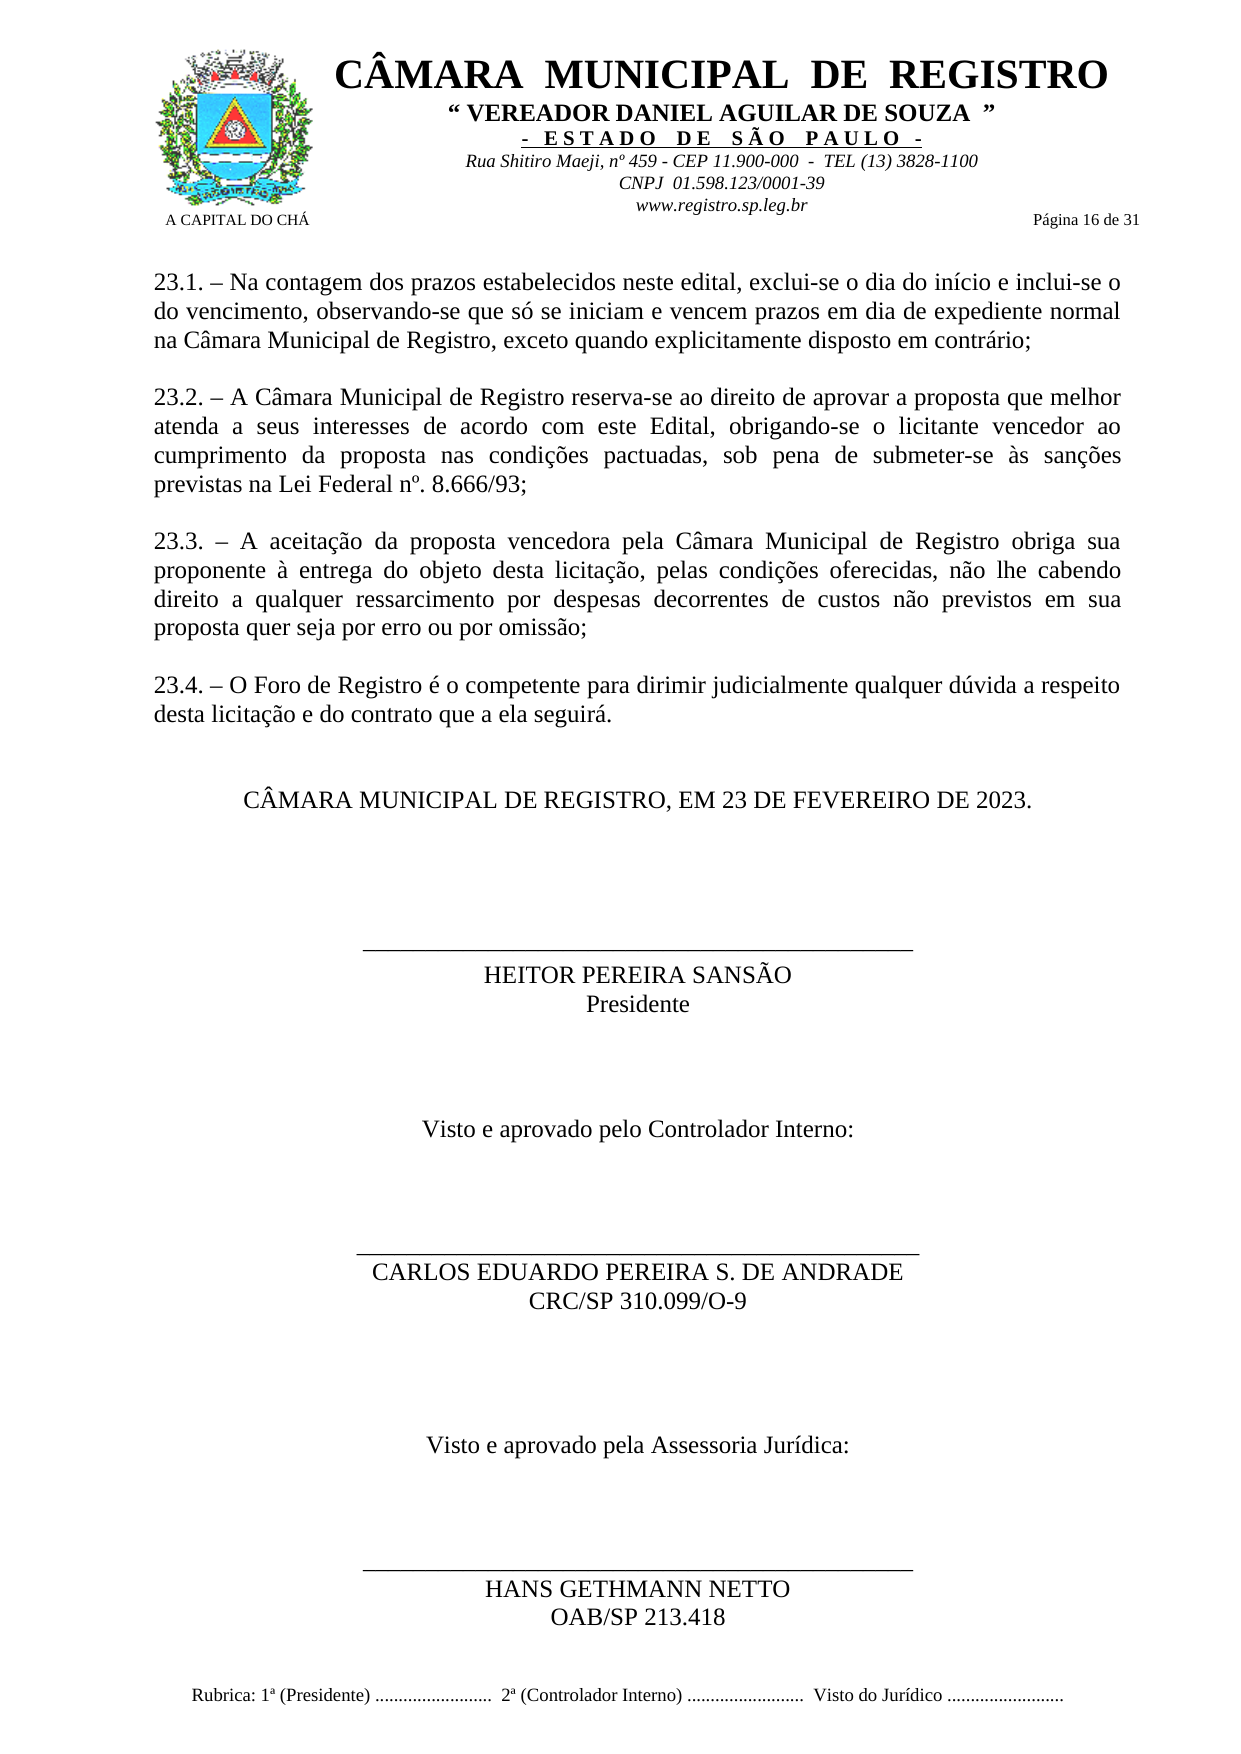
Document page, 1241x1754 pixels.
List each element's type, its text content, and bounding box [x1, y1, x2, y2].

subtitle Presidente [153, 989, 1122, 1017]
text 23.3. – A aceitação da proposta vencedora pela Câmara Municipal de Registro obriga sua proponente à entrega do objeto desta licitação, pelas condições oferecidas, não lhe cabendo direito a qualquer ressarcimento por despesas decorrentes de custos não previstos em sua proposta quer seja por erro ou por omissão; [153, 526, 1122, 641]
text 23.4. – O Foro de Registro é o competente para dirimir judicialmente qualquer dúvida a respeito desta licitação e do contrato que a ela seguirá. [153, 670, 1122, 727]
text HANS GETHMANN NETTO [153, 1574, 1122, 1602]
text OAB/SP 213.418 [153, 1602, 1122, 1631]
text 23.2. – A Câmara Municipal de Registro reserva-se ao direito de aprovar a proposta que melhor atenda a seus interesses de acordo com este Edital, obrigando-se o licitante vencedor ao cumprimento da proposta nas condições pactuadas, sob pena de submeter-se às sanções previstas na Lei Federal nº. 8.666/93; [153, 382, 1122, 497]
text _____________________________________________ CARLOS EDUARDO PEREIRA S. DE ANDRADE [153, 1229, 1122, 1286]
subtitle ____________________________________________ [153, 925, 1122, 954]
text CÂMARA MUNICIPAL DE REGISTRO, EM 23 DE FEVEREIRO DE 2023. [153, 785, 1122, 814]
text Visto e aprovado pelo Controlador Interno: [153, 1114, 1122, 1142]
text CRC/SP 310.099/O-9 [153, 1286, 1122, 1315]
subtitle HEITOR PEREIRA SANSÃO [153, 960, 1122, 989]
text Visto e aprovado pela Assessoria Jurídica: [153, 1430, 1122, 1459]
text 23.1. – Na contagem dos prazos estabelecidos neste edital, exclui-se o dia do início e inclui-se o do vencimento, observando-se que só se iniciam e vencem prazos em dia de expediente normal na Câmara Municipal de Registro, exceto quando explicitamente disposto em contrário; [153, 267, 1122, 354]
text ____________________________________________ [153, 1545, 1122, 1574]
